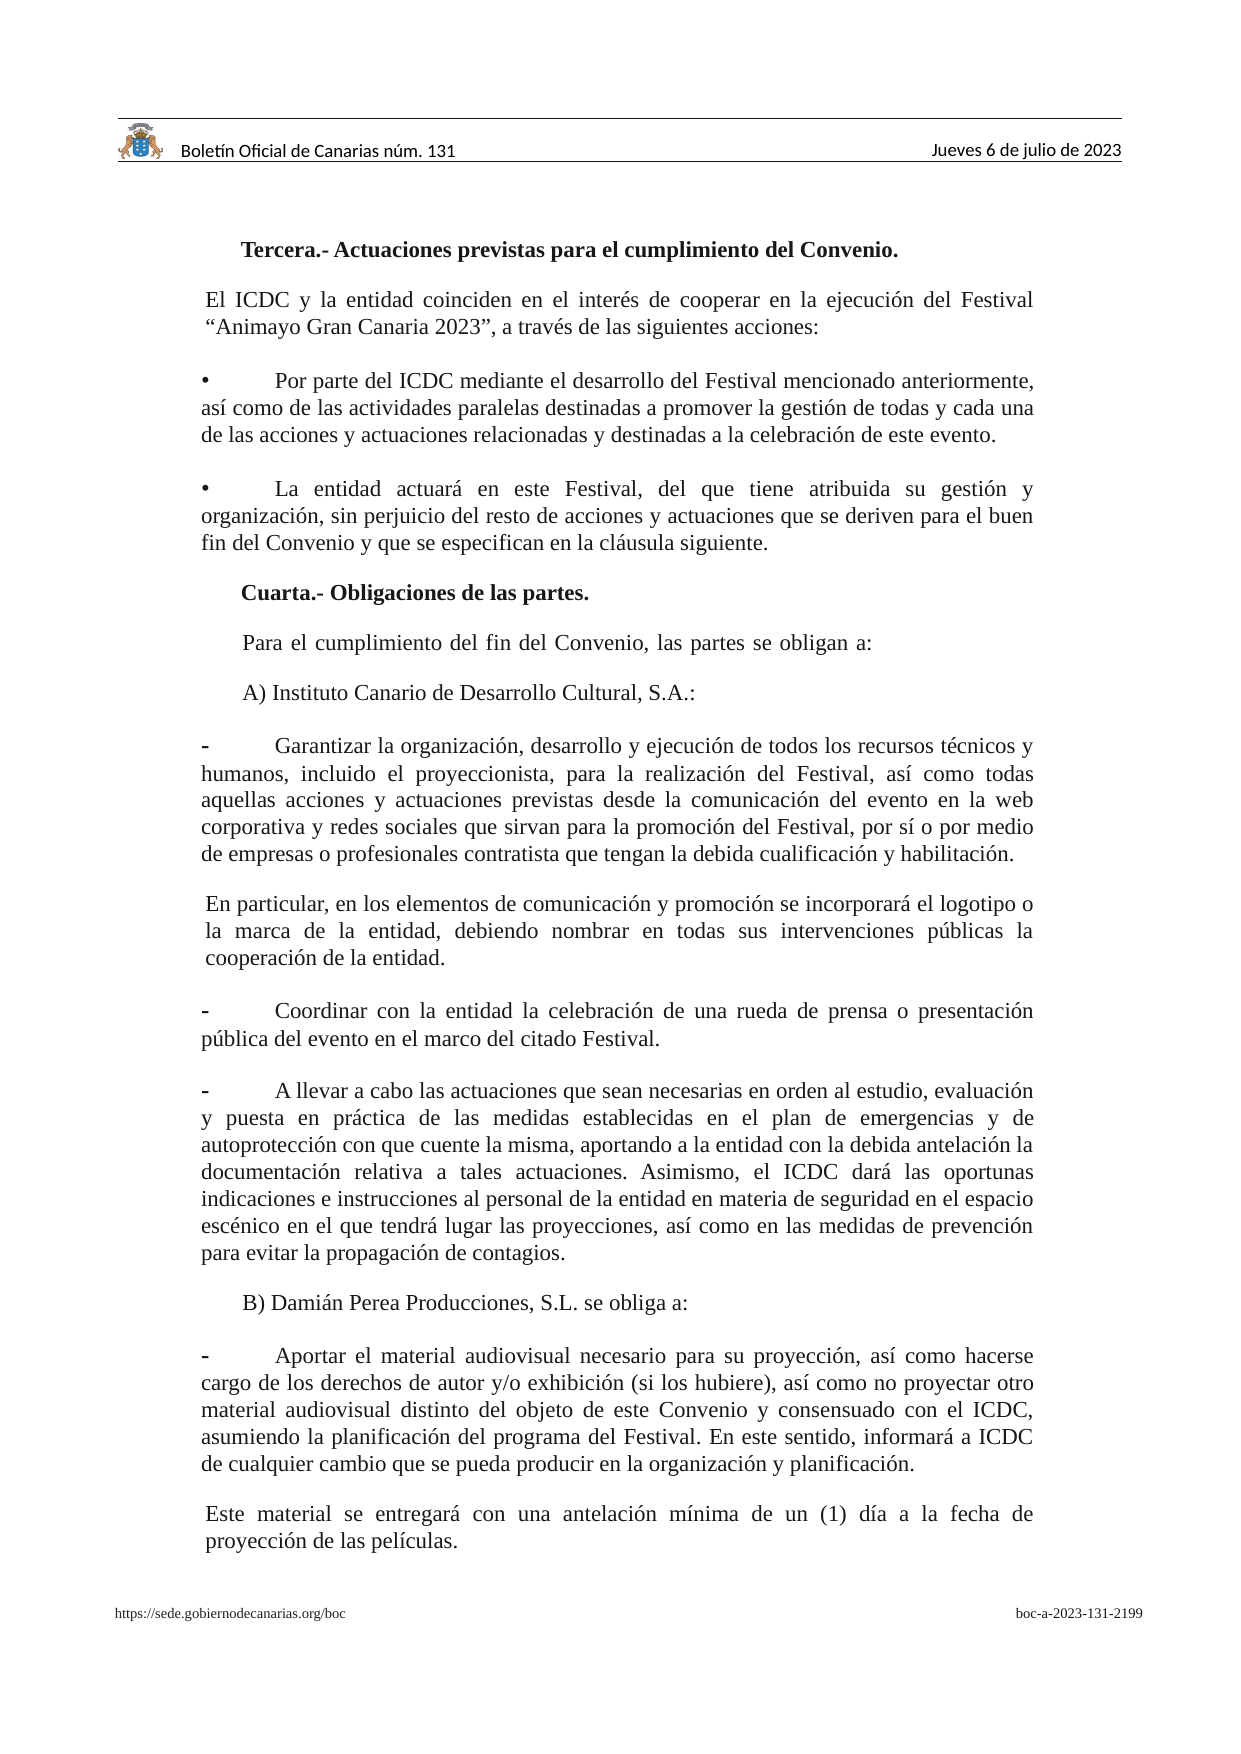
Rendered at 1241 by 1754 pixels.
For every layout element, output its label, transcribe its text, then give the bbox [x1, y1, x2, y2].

text El ICDC y la entidad coinciden en el interés de cooperar en la ejecución del Festival “Animayo Gran Canaria 2023”, a través de las siguientes acciones: [205, 286, 1035, 340]
list Aportar el material audiovisual necesario para su proyección, así como hacerse cargo de los derechos de autor y/o exhibición (si los hubiere), así como no proyectar otro material audiovisual distinto del objeto de este Convenio y consensuado con el ICDC, asumiendo la planificación del programa del Festival. En este sentido, informará a ICDC de cualquier cambio que se pueda producir en la organización y planificación. [201, 1340, 1035, 1476]
list A llevar a cabo las actuaciones que sean necesarias en orden al estudio, evaluación y puesta en práctica de las medidas establecidas en el plan de emergencias y de autoprotección con que cuente la misma, aportando a la entidad con la debida antelación la documentación relativa a tales actuaciones. Asimismo, el ICDC dará las oportunas indicaciones e instrucciones al personal de la entidad en materia de seguridad en el espacio escénico en el que tendrá lugar las proyecciones, así como en las medidas de prevención para evitar la propagación de contagios. [201, 1075, 1035, 1265]
text Cuarta.- Obligaciones de las partes. [241, 579, 1045, 606]
text B) Damián Perea Producciones, S.L. se obliga a: [242, 1289, 1035, 1315]
list Coordinar con la entidad la celebración de una rueda de prensa o presentación pública del evento en el marco del citado Festival. [201, 995, 1035, 1051]
text Para el cumplimiento del fin del Convenio, las partes se obligan a: A) Instituto Canario de Desarrollo Cultural, S.A.: [242, 629, 874, 706]
text Este material se entregará con una antelación mínima de un (1) día a la fecha de proyección de las películas. [205, 1500, 1035, 1553]
text En particular, en los elementos de comunicación y promoción se incorporará el logotipo o la marca de la entidad, debiendo nombrar en todas sus intervenciones públicas la cooperación de la entidad. [205, 890, 1035, 971]
list La entidad actuará en este Festival, del que tiene atribuida su gestión y organización, sin perjuicio del resto de acciones y actuaciones que se deriven para el buen fin del Convenio y que se especifican en la cláusula siguiente. [201, 473, 1035, 555]
text Tercera.- Actuaciones previstas para el cumplimiento del Convenio. [241, 236, 1045, 263]
list Por parte del ICDC mediante el desarrollo del Festival mencionado anteriormente, así como de las actividades paralelas destinadas a promover la gestión de todas y cada una de las acciones y actuaciones relacionadas y destinadas a la celebración de este evento. [201, 365, 1035, 447]
list Garantizar la organización, desarrollo y ejecución de todos los recursos técnicos y humanos, incluido el proyeccionista, para la realización del Festival, así como todas aquellas acciones y actuaciones previstas desde la comunicación del evento en la web corporativa y redes sociales que sirvan para la promoción del Festival, por sí o por medio de empresas o profesionales contratista que tengan la debida cualificación y habilitación. [201, 730, 1035, 867]
